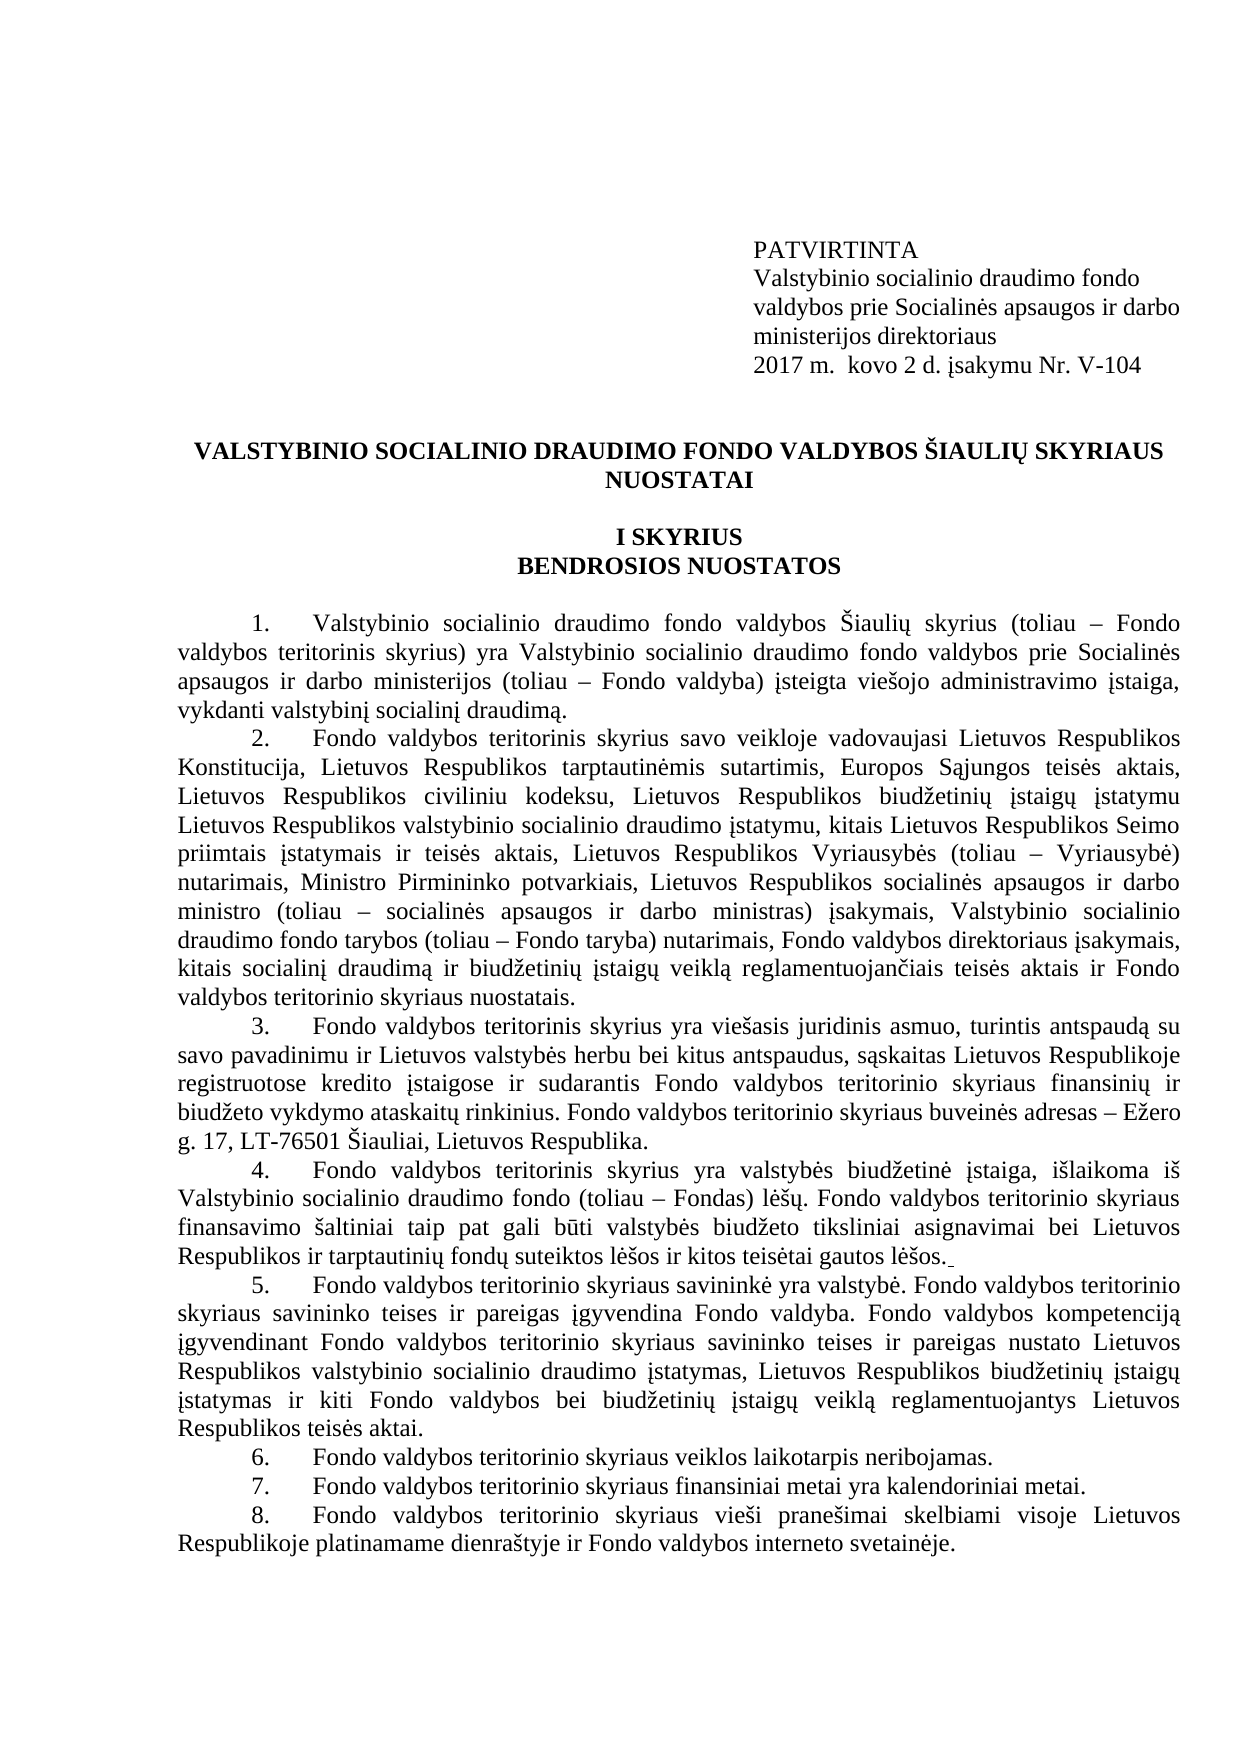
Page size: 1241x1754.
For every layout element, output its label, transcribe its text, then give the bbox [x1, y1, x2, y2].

text 7. Fondo valdybos teritorinio skyriaus finansiniai metai yra kalendoriniai metai. [177, 1471, 1181, 1500]
text PATVIRTINTA [753, 235, 1181, 263]
text I SKYRIUS [177, 522, 1181, 551]
text ministerijos direktoriaus [753, 321, 1181, 350]
text 2017 m. kovo 2 d. įsakymu Nr. V-104 [753, 350, 1181, 378]
text 4. Fondo valdybos teritorinis skyrius yra valstybės biudžetinė įstaiga, išlaikoma iš Valstybinio socialinio draudimo fondo (toliau – Fondas) lėšų. Fondo valdybos teritorinio skyriaus finansavimo šaltiniai taip pat gali būti valstybės biudžeto tiksliniai asignavimai bei Lietuvos Respublikos ir tarptautinių fondų suteiktos lėšos ir kitos teisėtai gautos lėšos. [177, 1155, 1181, 1270]
text 8. Fondo valdybos teritorinio skyriaus vieši pranešimai skelbiami visoje Lietuvos Respublikoje platinamame dienraštyje ir Fondo valdybos interneto svetainėje. [177, 1500, 1181, 1557]
text 5. Fondo valdybos teritorinio skyriaus savininkė yra valstybė. Fondo valdybos teritorinio skyriaus savininko teises ir pareigas įgyvendina Fondo valdyba. Fondo valdybos kompetenciją įgyvendinant Fondo valdybos teritorinio skyriaus savininko teises ir pareigas nustato Lietuvos Respublikos valstybinio socialinio draudimo įstatymas, Lietuvos Respublikos biudžetinių įstaigų įstatymas ir kiti Fondo valdybos bei biudžetinių įstaigų veiklą reglamentuojantys Lietuvos Respublikos teisės aktai. [177, 1270, 1181, 1442]
text 6. Fondo valdybos teritorinio skyriaus veiklos laikotarpis neribojamas. [177, 1442, 1181, 1471]
text 1. Valstybinio socialinio draudimo fondo valdybos Šiaulių skyrius (toliau – Fondo valdybos teritorinis skyrius) yra Valstybinio socialinio draudimo fondo valdybos prie Socialinės apsaugos ir darbo ministerijos (toliau – Fondo valdyba) įsteigta viešojo administravimo įstaiga, vykdanti valstybinį socialinį draudimą. [177, 608, 1181, 723]
text VALSTYBINIO SOCIALINIO DRAUDIMO FONDO VALDYBOS ŠIAULIŲ SKYRIAUS NUOSTATAI [177, 436, 1181, 493]
text valdybos prie Socialinės apsaugos ir darbo [753, 292, 1181, 321]
text 3. Fondo valdybos teritorinis skyrius yra viešasis juridinis asmuo, turintis antspaudą su savo pavadinimu ir Lietuvos valstybės herbu bei kitus antspaudus, sąskaitas Lietuvos Respublikoje registruotose kredito įstaigose ir sudarantis Fondo valdybos teritorinio skyriaus finansinių ir biudžeto vykdymo ataskaitų rinkinius. Fondo valdybos teritorinio skyriaus buveinės adresas – Ežero g. 17, LT-76501 Šiauliai, Lietuvos Respublika. [177, 1011, 1181, 1155]
text 2. Fondo valdybos teritorinis skyrius savo veikloje vadovaujasi Lietuvos Respublikos Konstitucija, Lietuvos Respublikos tarptautinėmis sutartimis, Europos Sąjungos teisės aktais, Lietuvos Respublikos civiliniu kodeksu, Lietuvos Respublikos biudžetinių įstaigų įstatymu Lietuvos Respublikos valstybinio socialinio draudimo įstatymu, kitais Lietuvos Respublikos Seimo priimtais įstatymais ir teisės aktais, Lietuvos Respublikos Vyriausybės (toliau – Vyriausybė) nutarimais, Ministro Pirmininko potvarkiais, Lietuvos Respublikos socialinės apsaugos ir darbo ministro (toliau – socialinės apsaugos ir darbo ministras) įsakymais, Valstybinio socialinio draudimo fondo tarybos (toliau – Fondo taryba) nutarimais, Fondo valdybos direktoriaus įsakymais, kitais socialinį draudimą ir biudžetinių įstaigų veiklą reglamentuojančiais teisės aktais ir Fondo valdybos teritorinio skyriaus nuostatais. [177, 723, 1181, 1011]
text Valstybinio socialinio draudimo fondo [753, 263, 1181, 292]
text BENDROSIOS NUOSTATOS [177, 551, 1181, 580]
